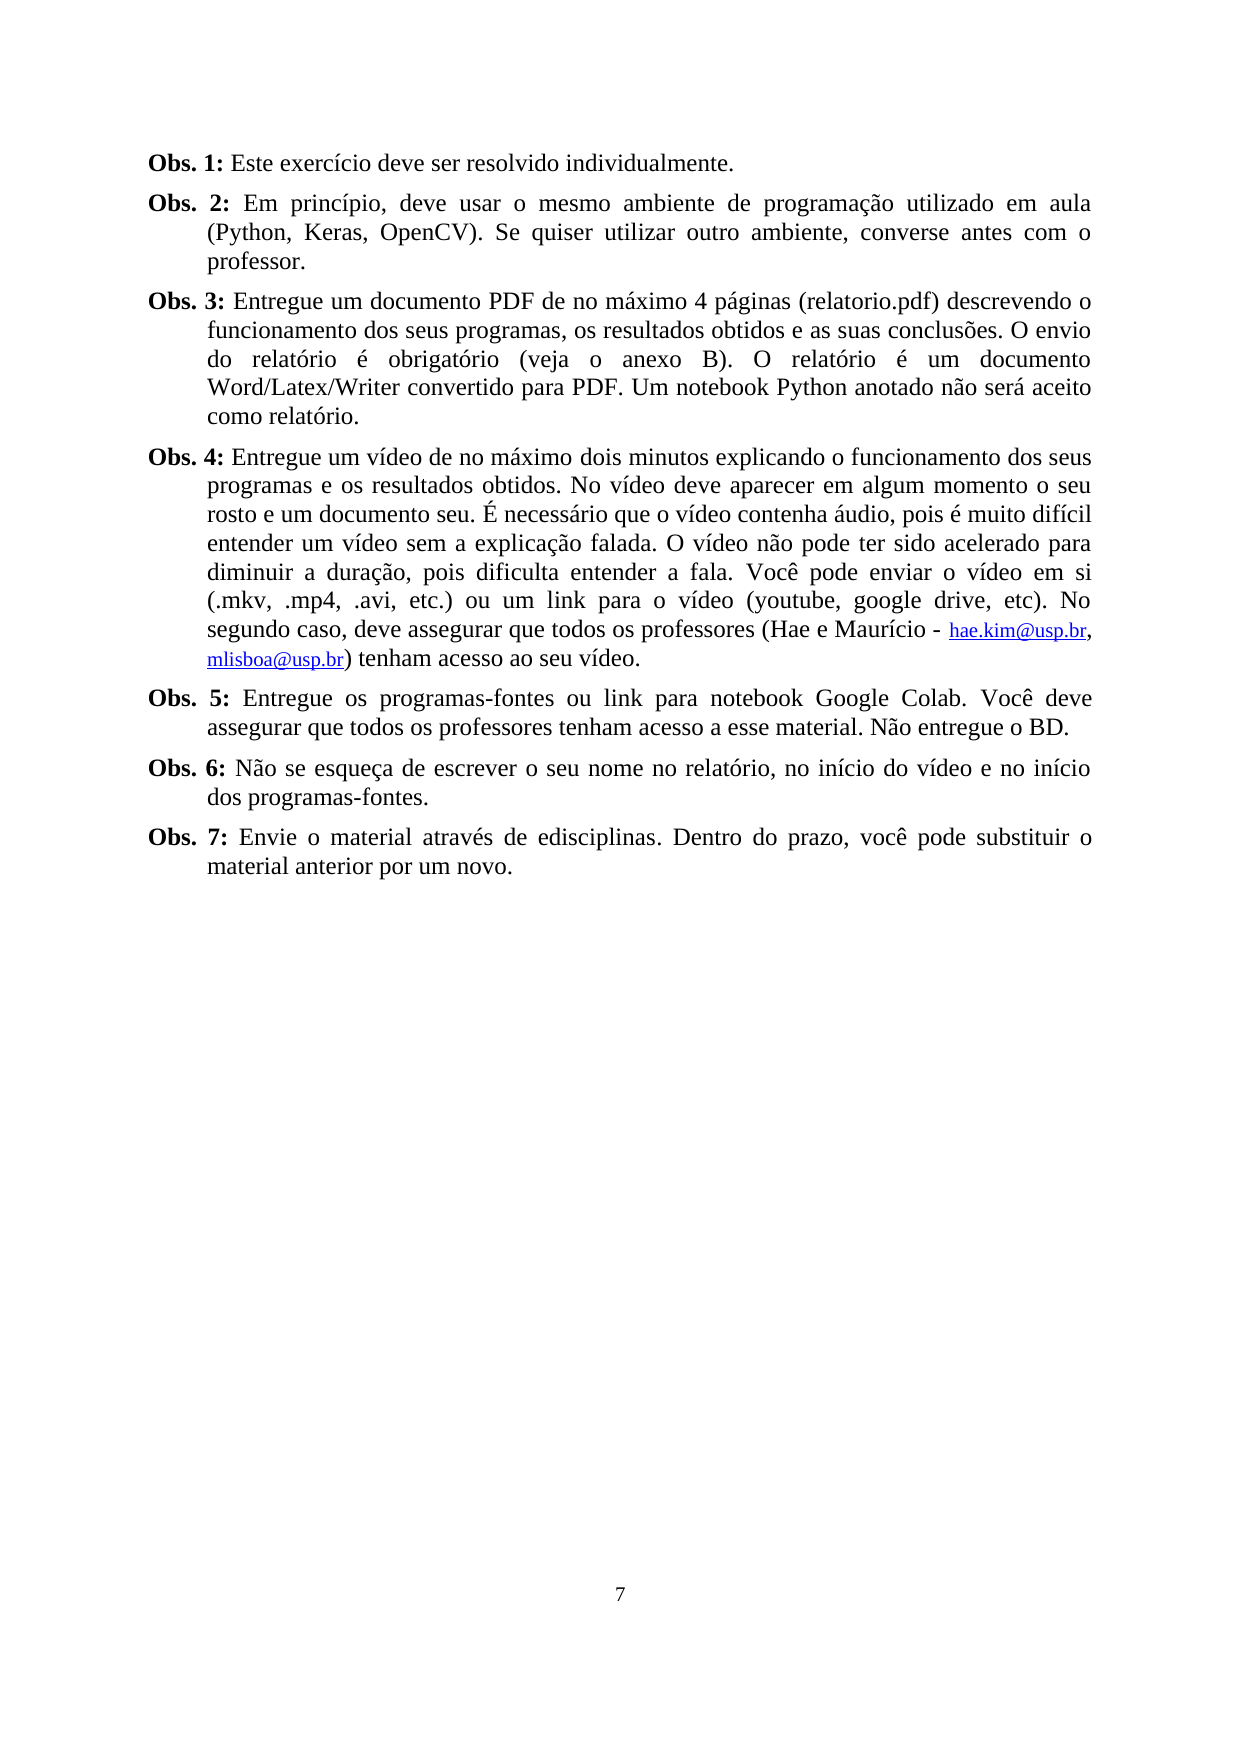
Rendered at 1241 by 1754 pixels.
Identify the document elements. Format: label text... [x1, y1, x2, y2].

text Obs. 7: Envie o material através de edisciplinas. Dentro do prazo, você pode substituir o material anterior por um novo. [148, 822, 1092, 879]
text Obs. 2: Em princípio, deve usar o mesmo ambiente de programação utilizado em aula (Python, Keras, OpenCV). Se quiser utilizar outro ambiente, converse antes com o professor. [148, 188, 1092, 274]
text Obs. 3: Entregue um documento PDF de no máximo 4 páginas (relatorio.pdf) descrevendo o funcionamento dos seus programas, os resultados obtidos e as suas conclusões. O envio do relatório é obrigatório (veja o anexo B). O relatório é um documento Word/Latex/Writer convertido para PDF. Um notebook Python anotado não será aceito como relatório. [148, 286, 1092, 430]
text Obs. 1: Este exercício deve ser resolvido individualmente. [148, 148, 1092, 176]
text Obs. 6: Não se esqueça de escrever o seu nome no relatório, no início do vídeo e no início dos programas-fontes. [148, 753, 1092, 810]
text Obs. 4: Entregue um vídeo de no máximo dois minutos explicando o funcionamento dos seus programas e os resultados obtidos. No vídeo deve aparecer em algum momento o seu rosto e um documento seu. É necessário que o vídeo contenha áudio, pois é muito difícil entender um vídeo sem a explicação falada. O vídeo não pode ter sido acelerado para diminuir a duração, pois dificulta entender a fala. Você pode enviar o vídeo em si (.mkv, .mp4, .avi, etc.) ou um link para o vídeo (youtube, google drive, etc). No segundo caso, deve assegurar que todos os professores (Hae e Maurício - hae.kim@usp.br, mlisboa@usp.br) tenham acesso ao seu vídeo. [148, 442, 1092, 672]
text Obs. 5: Entregue os programas-fontes ou link para notebook Google Colab. Você deve assegurar que todos os professores tenham acesso a esse material. Não entregue o BD. [148, 683, 1092, 741]
